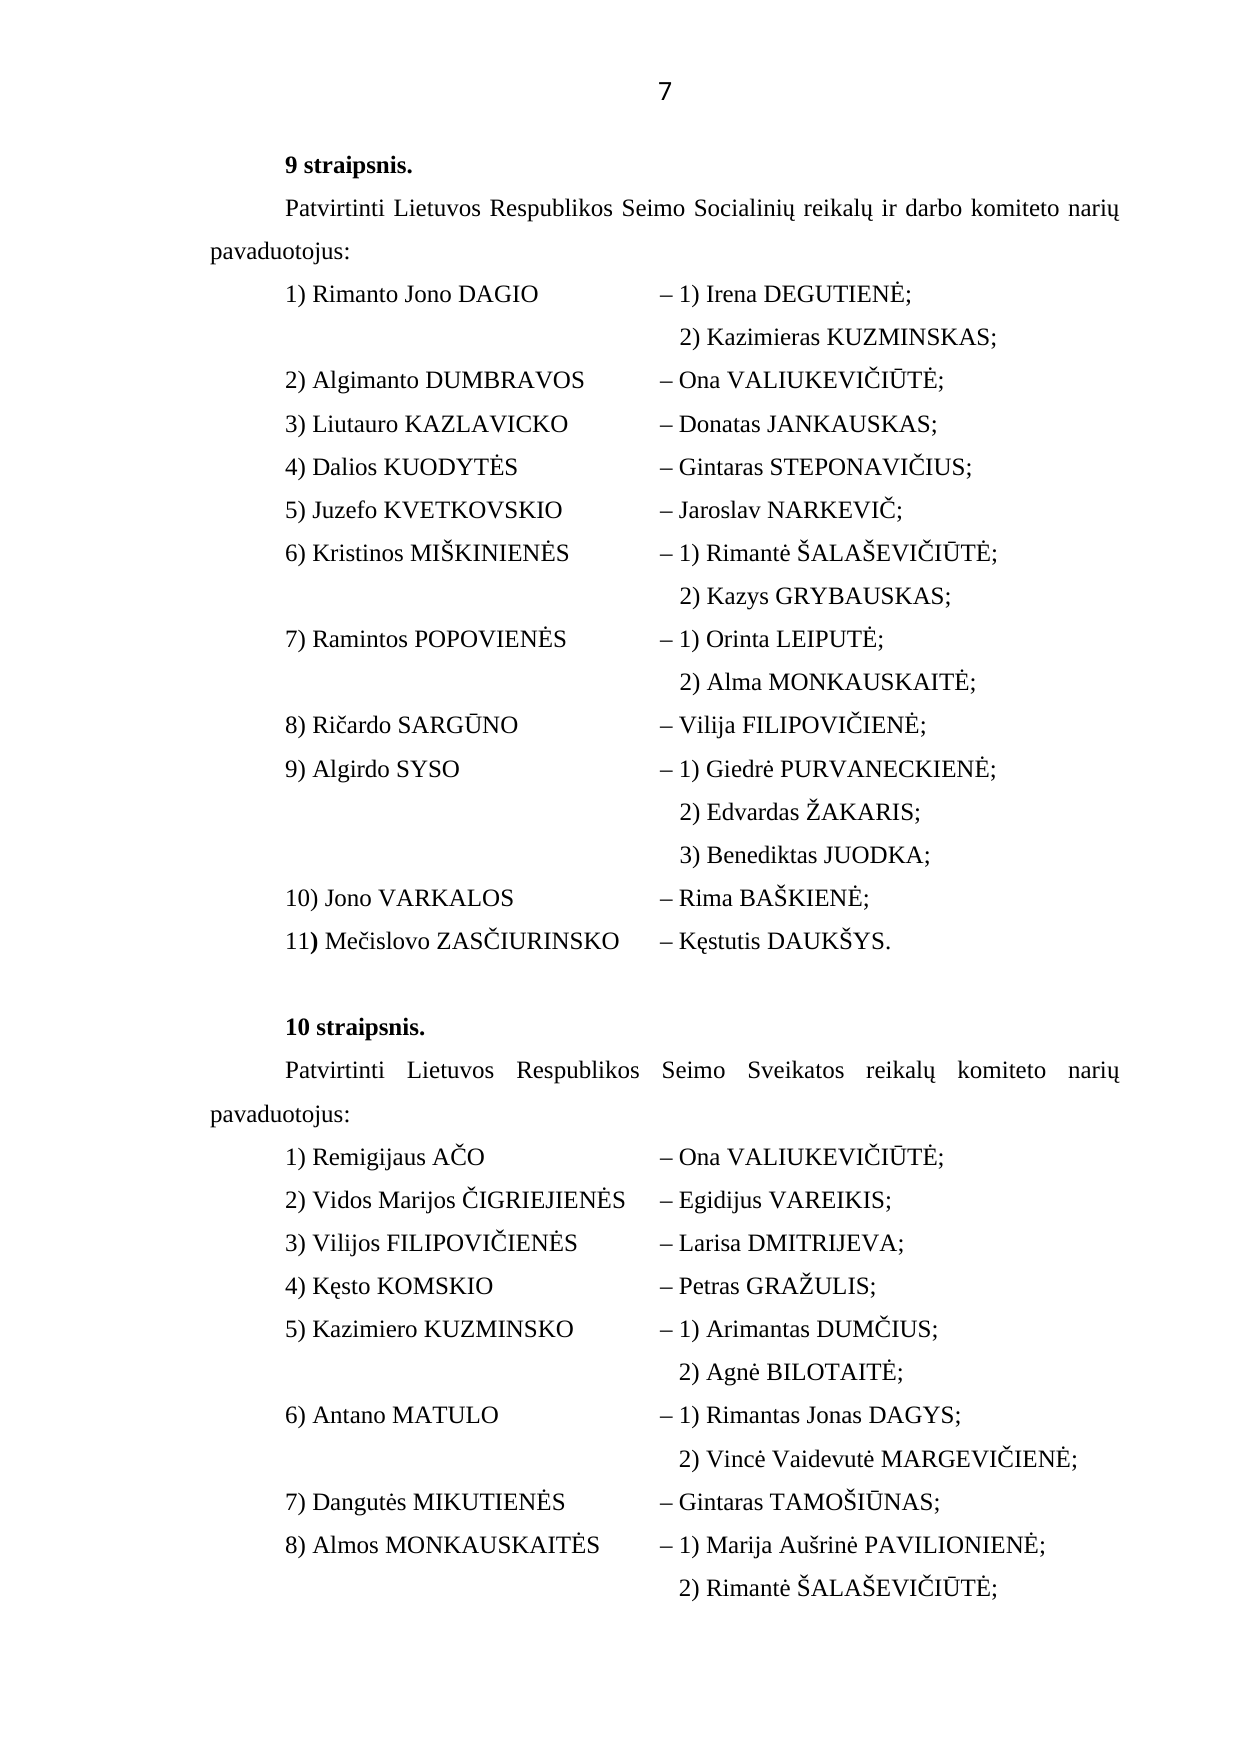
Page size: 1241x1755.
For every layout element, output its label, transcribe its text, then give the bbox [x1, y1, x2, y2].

text 2) Edvardas ŽAKARIS; [585, 797, 1120, 826]
text Patvirtinti Lietuvos Respublikos Seimo Socialinių reikalų ir darbo komiteto narių pavaduotojus: [210, 193, 1120, 265]
text 1) Remigijaus AČO – Ona VALIUKEVIČIŪTĖ; [210, 1142, 1120, 1171]
text 11) Mečislovo ZASČIURINSKO – Kęstutis DAUKŠYS. [210, 926, 1120, 955]
text 6) Kristinos MIŠKINIENĖS – 1) Rimantė ŠALAŠEVIČIŪTĖ; [210, 538, 1120, 567]
text 7) Dangutės MIKUTIENĖS – Gintaras TAMOŠIŪNAS; [210, 1487, 1120, 1516]
text 3) Benediktas JUODKA; [585, 840, 1120, 869]
text 7) Ramintos POPOVIENĖS – 1) Orinta LEIPUTĖ; [210, 624, 1120, 653]
text 2) Alma MONKAUSKAITĖ; [660, 667, 1120, 696]
text 8) Almos MONKAUSKAITĖS – 1) Marija Aušrinė PAVILIONIENĖ; [210, 1530, 1120, 1559]
text 3) Liutauro KAZLAVICKO – Donatas JANKAUSKAS; [210, 409, 1120, 437]
text 3) Vilijos FILIPOVIČIENĖS – Larisa DMITRIJEVA; [210, 1228, 1120, 1257]
text 2) Algimanto DUMBRAVOS – Ona VALIUKEVIČIŪTĖ; [210, 366, 1120, 394]
text 2) Agnė BILOTAITĖ; [210, 1357, 1120, 1386]
text 6) Antano MATULO – 1) Rimantas Jonas DAGYS; [210, 1401, 1120, 1429]
text 2) Vidos Marijos ČIGRIEJIENĖS – Egidijus VAREIKIS; [210, 1185, 1120, 1214]
text 8) Ričardo SARGŪNO – Vilija FILIPOVIČIENĖ; [210, 711, 1120, 739]
text 5) Kazimiero KUZMINSKO – 1) Arimantas DUMČIUS; [210, 1314, 1120, 1343]
text 5) Juzefo KVETKOVSKIO – Jaroslav NARKEVIČ; [210, 495, 1120, 524]
text 2) Kazimieras KUZMINSKAS; [585, 322, 1120, 351]
text 2) Rimantė ŠALAŠEVIČIŪTĖ; [210, 1573, 1120, 1602]
text 1) Rimanto Jono DAGIO – 1) Irena DEGUTIENĖ; [210, 279, 1120, 308]
text Patvirtinti Lietuvos Respublikos Seimo Sveikatos reikalų komiteto narių pavaduotojus: [210, 1056, 1120, 1127]
text 4) Dalios KUODYTĖS – Gintaras STEPONAVIČIUS; [210, 452, 1120, 481]
text 9 straipsnis. [210, 150, 1120, 179]
text 9) Algirdo SYSO – 1) Giedrė PURVANECKIENĖ; [210, 754, 1120, 782]
text 10) Jono VARKALOS – Rima BAŠKIENĖ; [210, 883, 1120, 912]
text 2) Kazys GRYBAUSKAS; [585, 581, 1120, 610]
text 10 straipsnis. [210, 1012, 1120, 1041]
text 2) Vincė Vaidevutė MARGEVIČIENĖ; [210, 1444, 1120, 1472]
text 4) Kęsto KOMSKIO – Petras GRAŽULIS; [210, 1271, 1120, 1300]
